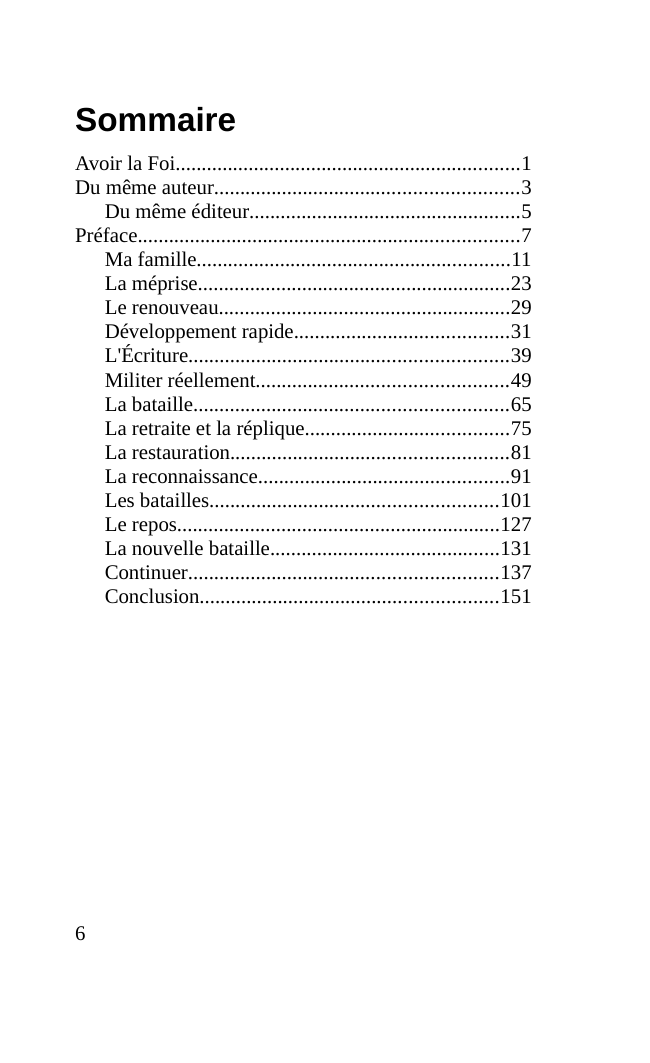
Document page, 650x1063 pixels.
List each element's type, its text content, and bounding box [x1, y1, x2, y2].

text La bataille 65 [104, 392, 531, 416]
text Du même éditeur 5 [104, 199, 531, 223]
text Avoir la Foi 1 [75, 151, 531, 175]
text La reconnaissance 91 [104, 464, 531, 488]
text Du même auteur 3 [75, 175, 531, 199]
text Militer réellement 49 [104, 367, 531, 392]
text La restauration 81 [104, 440, 531, 464]
text Le renouveau 29 [104, 295, 531, 319]
text Ma famille 11 [104, 247, 531, 271]
text La retraite et la réplique 75 [104, 416, 531, 440]
text Les batailles 101 [104, 488, 531, 512]
text L'Écriture 39 [104, 343, 531, 367]
subtitle Sommaire [75, 100, 531, 138]
text Préface 7 [75, 223, 531, 247]
text La méprise 23 [104, 271, 531, 295]
text Développement rapide 31 [104, 319, 531, 343]
text Le repos 127 [104, 512, 531, 536]
text La nouvelle bataille 131 [104, 536, 531, 560]
text Continuer 137 [104, 560, 531, 584]
text Conclusion 151 [104, 584, 531, 608]
